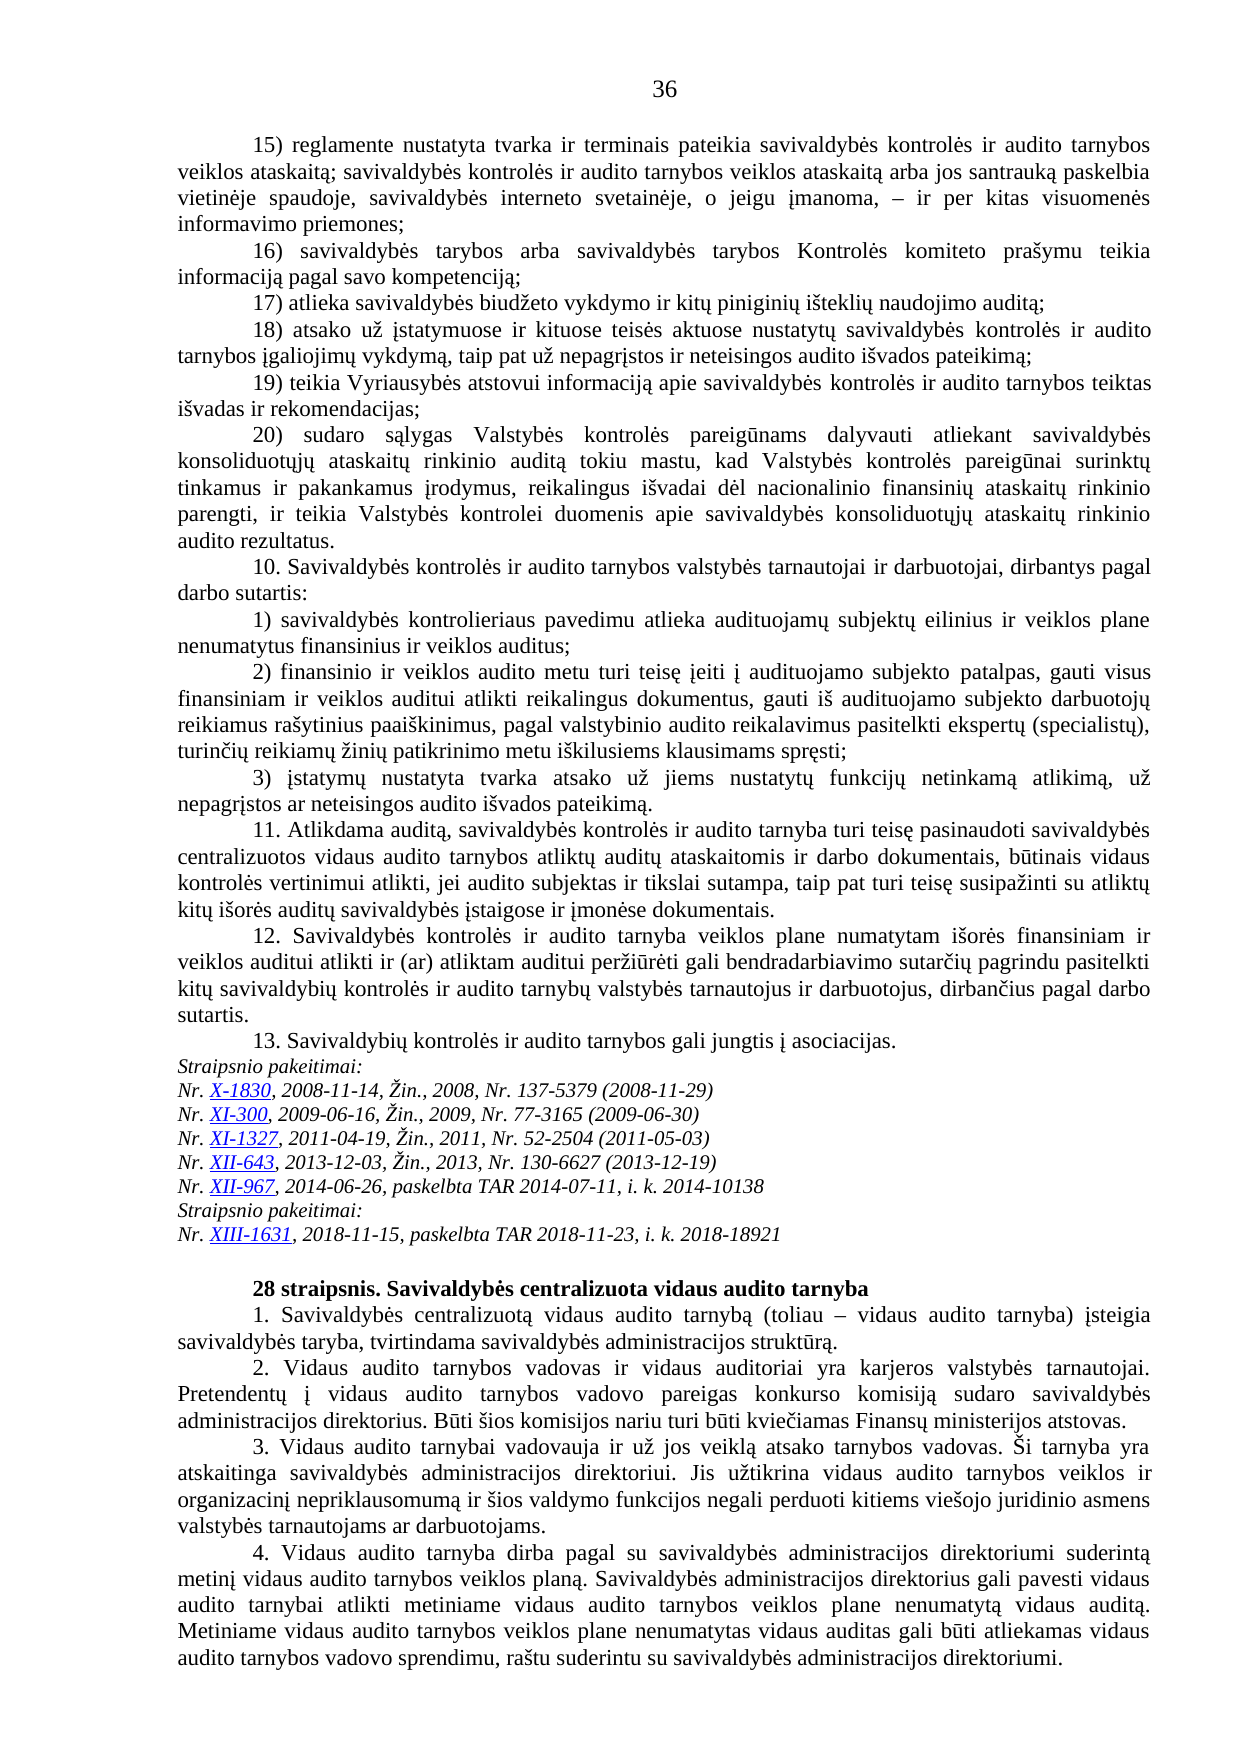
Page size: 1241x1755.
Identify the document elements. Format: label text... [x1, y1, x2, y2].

text 20) sudaro sąlygas Valstybės kontrolės pareigūnams dalyvauti atliekant savivaldybės konsoliduotųjų ataskaitų rinkinio auditą tokiu mastu, kad Valstybės kontrolės pareigūnai surinktų tinkamus ir pakankamus įrodymus, reikalingus išvadai dėl nacionalinio finansinių ataskaitų rinkinio parengti, ir teikia Valstybės kontrolei duomenis apie savivaldybės konsoliduotųjų ataskaitų rinkinio audito rezultatus. [177, 421, 1152, 553]
text Straipsnio pakeitimai: [177, 1198, 1152, 1222]
text Nr. XI-1327, 2011-04-19, Žin., 2011, Nr. 52-2504 (2011-05-03) [177, 1126, 1152, 1150]
text 11. Atlikdama auditą, savivaldybės kontrolės ir audito tarnyba turi teisę pasinaudoti savivaldybės centralizuotos vidaus audito tarnybos atliktų auditų ataskaitomis ir darbo dokumentais, būtinais vidaus kontrolės vertinimui atlikti, jei audito subjektas ir tikslai sutampa, taip pat turi teisę susipažinti su atliktų kitų išorės auditų savivaldybės įstaigose ir įmonėse dokumentais. [177, 817, 1152, 922]
text 18) atsako už įstatymuose ir kituose teisės aktuose nustatytų savivaldybės kontrolės ir audito tarnybos įgaliojimų vykdymą, taip pat už nepagrįstos ir neteisingos audito išvados pateikimą; [177, 316, 1152, 368]
text 2) finansinio ir veiklos audito metu turi teisę įeiti į audituojamo subjekto patalpas, gauti visus finansiniam ir veiklos auditui atlikti reikalingus dokumentus, gauti iš audituojamo subjekto darbuotojų reikiamus rašytinius paaiškinimus, pagal valstybinio audito reikalavimus pasitelkti ekspertų (specialistų), turinčių reikiamų žinių patikrinimo metu iškilusiems klausimams spręsti; [177, 658, 1152, 764]
text Straipsnio pakeitimai: [177, 1054, 1152, 1078]
text 28 straipsnis. Savivaldybės centralizuota vidaus audito tarnyba [177, 1275, 1152, 1301]
text Nr. X-1830, 2008-11-14, Žin., 2008, Nr. 137-5379 (2008-11-29) [177, 1078, 1152, 1102]
text 13. Savivaldybių kontrolės ir audito tarnybos gali jungtis į asociacijas. [177, 1027, 1152, 1054]
text Nr. XII-967, 2014-06-26, paskelbta TAR 2014-07-11, i. k. 2014-10138 [177, 1174, 1152, 1198]
text 15) reglamente nustatyta tvarka ir terminais pateikia savivaldybės kontrolės ir audito tarnybos veiklos ataskaitą; savivaldybės kontrolės ir audito tarnybos veiklos ataskaitą arba jos santrauką paskelbia vietinėje spaudoje, savivaldybės interneto svetainėje, o jeigu įmanoma, – ir per kitas visuomenės informavimo priemones; [177, 131, 1152, 237]
text 3) įstatymų nustatyta tvarka atsako už jiems nustatytų funkcijų netinkamą atlikimą, už nepagrįstos ar neteisingos audito išvados pateikimą. [177, 764, 1152, 817]
text Nr. XII-643, 2013-12-03, Žin., 2013, Nr. 130-6627 (2013-12-19) [177, 1150, 1152, 1174]
text 12. Savivaldybės kontrolės ir audito tarnyba veiklos plane numatytam išorės finansiniam ir veiklos auditui atlikti ir (ar) atliktam auditui peržiūrėti gali bendradarbiavimo sutarčių pagrindu pasitelkti kitų savivaldybių kontrolės ir audito tarnybų valstybės tarnautojus ir darbuotojus, dirbančius pagal darbo sutartis. [177, 922, 1152, 1027]
text 17) atlieka savivaldybės biudžeto vykdymo ir kitų piniginių išteklių naudojimo auditą; [177, 289, 1152, 316]
text 19) teikia Vyriausybės atstovui informaciją apie savivaldybės kontrolės ir audito tarnybos teiktas išvadas ir rekomendacijas; [177, 368, 1152, 421]
text 4. Vidaus audito tarnyba dirba pagal su savivaldybės administracijos direktoriumi suderintą metinį vidaus audito tarnybos veiklos planą. Savivaldybės administracijos direktorius gali pavesti vidaus audito tarnybai atlikti metiniame vidaus audito tarnybos veiklos plane nenumatytą vidaus auditą. Metiniame vidaus audito tarnybos veiklos plane nenumatytas vidaus auditas gali būti atliekamas vidaus audito tarnybos vadovo sprendimu, raštu suderintu su savivaldybės administracijos direktoriumi. [177, 1538, 1152, 1670]
text 1) savivaldybės kontrolieriaus pavedimu atlieka audituojamų subjektų eilinius ir veiklos plane nenumatytus finansinius ir veiklos auditus; [177, 606, 1152, 658]
text Nr. XI-300, 2009-06-16, Žin., 2009, Nr. 77-3165 (2009-06-30) [177, 1102, 1152, 1126]
text Nr. XIII-1631, 2018-11-15, paskelbta TAR 2018-11-23, i. k. 2018-18921 [177, 1222, 1152, 1246]
text 3. Vidaus audito tarnybai vadovauja ir už jos veiklą atsako tarnybos vadovas. Ši tarnyba yra atskaitinga savivaldybės administracijos direktoriui. Jis užtikrina vidaus audito tarnybos veiklos ir organizacinį nepriklausomumą ir šios valdymo funkcijos negali perduoti kitiems viešojo juridinio asmens valstybės tarnautojams ar darbuotojams. [177, 1433, 1152, 1538]
text 2. Vidaus audito tarnybos vadovas ir vidaus auditoriai yra karjeros valstybės tarnautojai. Pretendentų į vidaus audito tarnybos vadovo pareigas konkurso komisiją sudaro savivaldybės administracijos direktorius. Būti šios komisijos nariu turi būti kviečiamas Finansų ministerijos atstovas. [177, 1354, 1152, 1433]
text 10. Savivaldybės kontrolės ir audito tarnybos valstybės tarnautojai ir darbuotojai, dirbantys pagal darbo sutartis: [177, 553, 1152, 606]
text 16) savivaldybės tarybos arba savivaldybės tarybos Kontrolės komiteto prašymu teikia informaciją pagal savo kompetenciją; [177, 237, 1152, 289]
text 1. Savivaldybės centralizuotą vidaus audito tarnybą (toliau – vidaus audito tarnyba) įsteigia savivaldybės taryba, tvirtindama savivaldybės administracijos struktūrą. [177, 1301, 1152, 1354]
